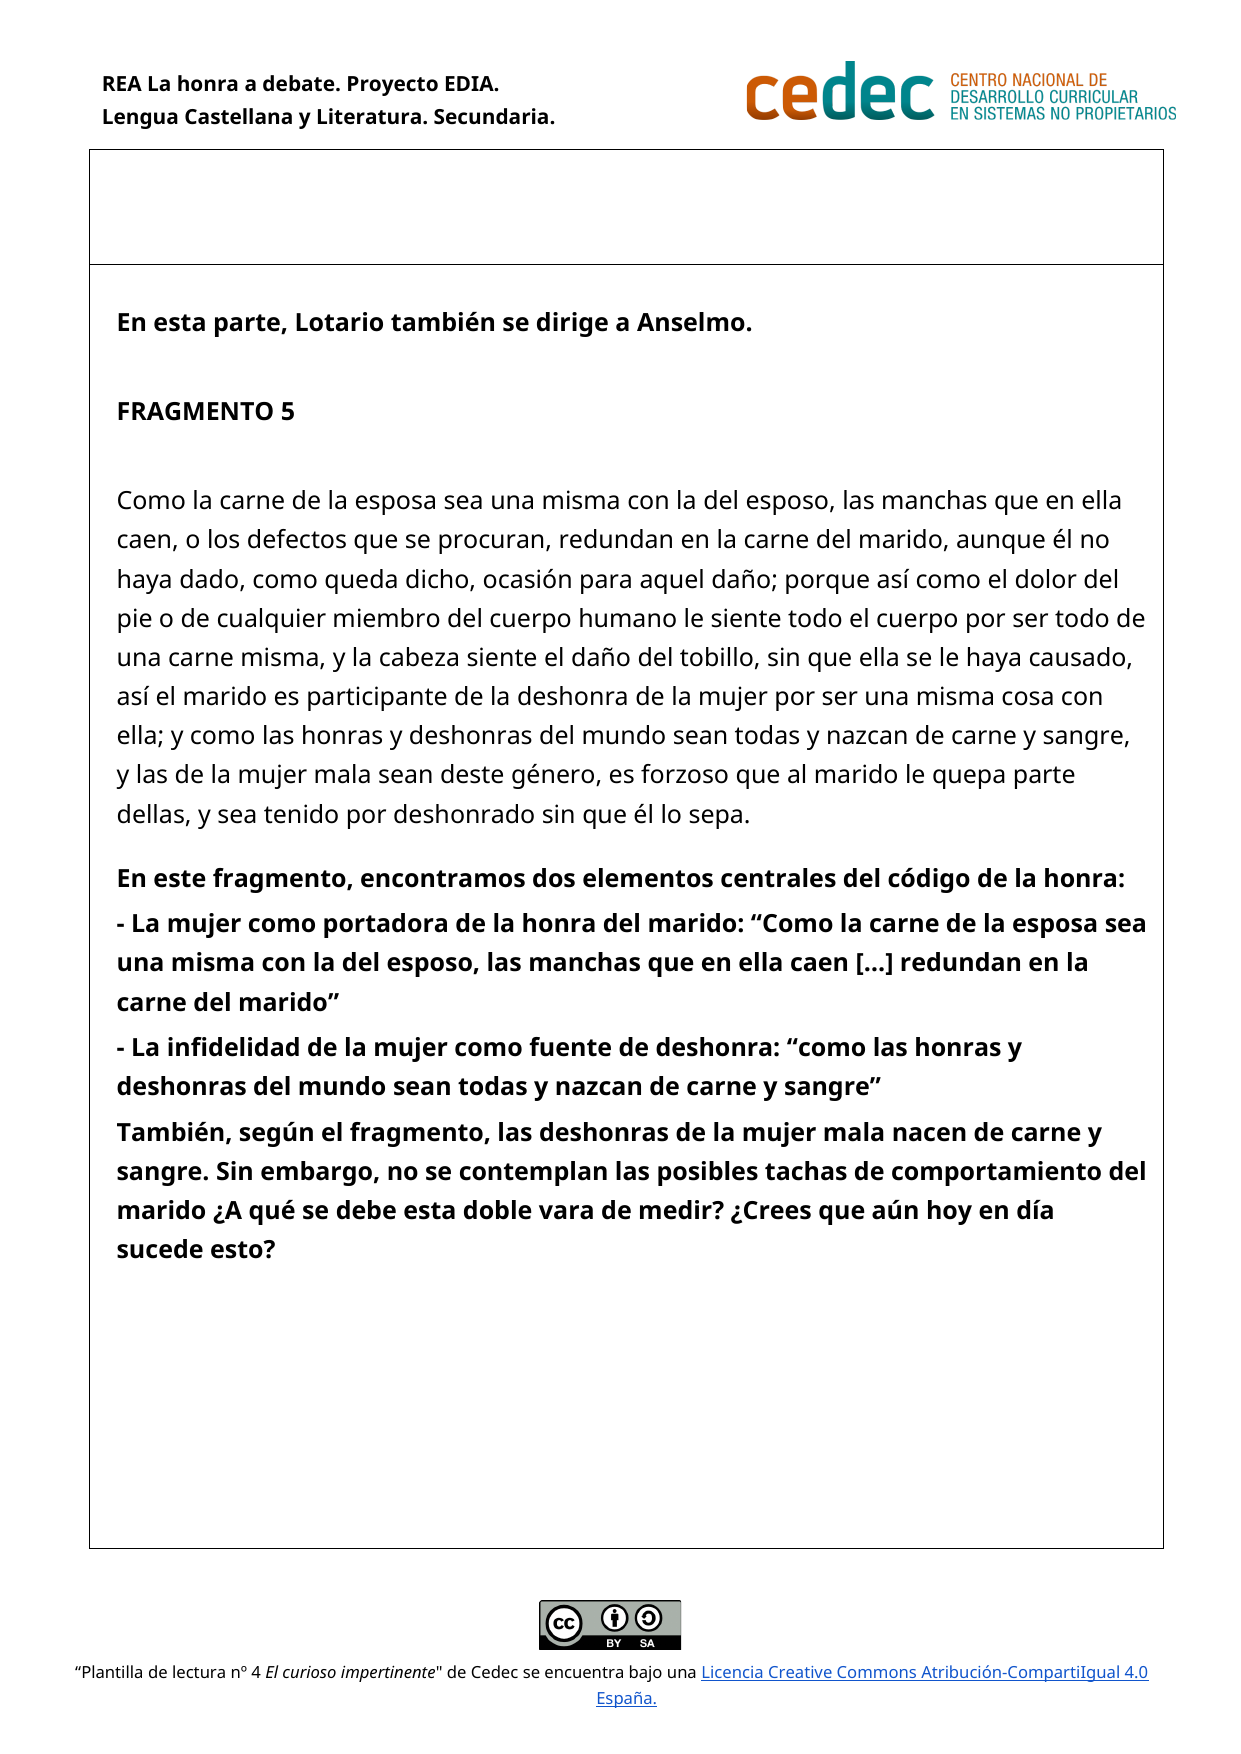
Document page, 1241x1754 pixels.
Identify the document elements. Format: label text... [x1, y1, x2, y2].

table_cell [90, 150, 1163, 264]
picture [746, 61, 1176, 120]
picture [539, 1600, 682, 1650]
table_cell En esta parte, Lotario también se dirige a Anselmo. FRAGMENTO 5 Como la carne de la esposa sea una misma con la del esposo, las manchas que en ella caen, o los defectos que se procuran, redundan en la carne del marido, aunque él no haya dado, como queda dicho, ocasión para aquel daño; porque así como el dolor del pie o de cualquier miembro del cuerpo humano le siente todo el cuerpo por ser todo de una carne misma, y la cabeza siente el daño del tobillo, sin que ella se le haya causado, así el marido es participante de la deshonra de la mujer por ser una misma cosa con ella; y como las honras y deshonras del mundo sean todas y nazcan de carne y sangre, y las de la mujer mala sean deste género, es forzoso que al marido le quepa parte dellas, y sea tenido por deshonrado sin que él lo sepa. En este fragmento, encontramos dos elementos centrales del código de la honra: - La mujer como portadora de la honra del marido: “Como la carne de la esposa sea una misma con la del esposo, las manchas que en ella caen […] redundan en la carne del marido” - La infidelidad de la mujer como fuente de deshonra: “como las honras y deshonras del mundo sean todas y nazcan de carne y sangre” También, según el fragmento, las deshonras de la mujer mala nacen de carne y sangre. Sin embargo, no se contemplan las posibles tachas de comportamiento del marido ¿A qué se debe esta doble vara de medir? ¿Crees que aún hoy en día sucede esto? [90, 265, 1163, 1548]
